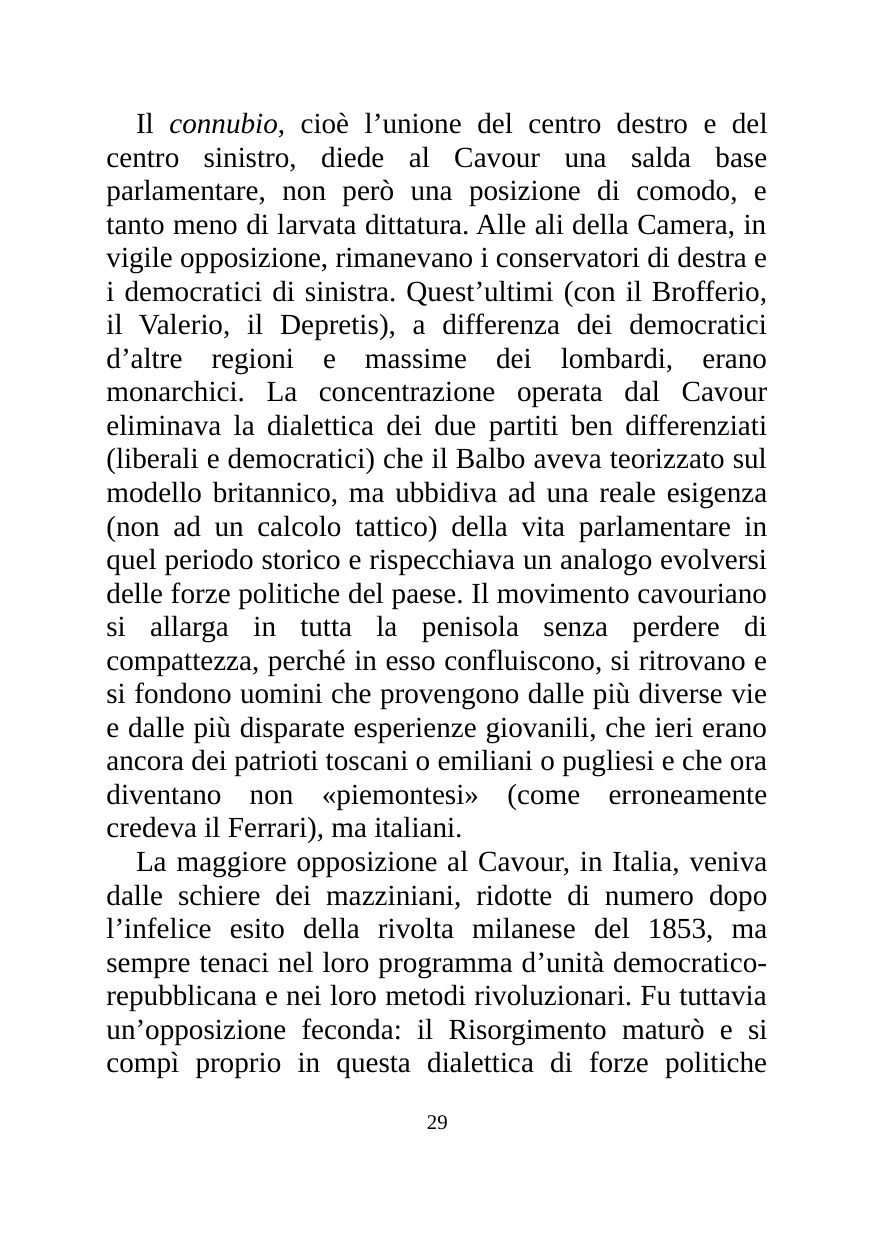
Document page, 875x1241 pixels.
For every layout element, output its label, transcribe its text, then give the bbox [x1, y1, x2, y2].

text Il connubio, cioè l’unione del centro destro e del centro sinistro, diede al Cavour una salda base parlamentare, non però una posizione di comodo, e tanto meno di larvata dittatura. Alle ali della Camera, in vigile opposizione, rimanevano i conservatori di destra e i democratici di sinistra. Quest’ultimi (con il Brofferio, il Valerio, il Depretis), a differenza dei democratici d’altre regioni e massime dei lombardi, erano monarchici. La concentrazione operata dal Cavour eliminava la dialettica dei due partiti ben differenziati (liberali e democratici) che il Balbo aveva teorizzato sul modello britannico, ma ubbidiva ad una reale esigenza (non ad un calcolo tattico) della vita parlamentare in quel periodo storico e rispecchiava un analogo evolversi delle forze politiche del paese. Il movimento cavouriano si allarga in tutta la penisola senza perdere di compattezza, perché in esso confluiscono, si ritrovano e si fondono uomini che provengono dalle più diverse vie e dalle più disparate esperienze giovanili, che ieri erano ancora dei patrioti toscani o emiliani o pugliesi e che ora diventano non «piemontesi» (come erroneamente credeva il Ferrari), ma italiani. [106, 106, 768, 844]
text La maggiore opposizione al Cavour, in Italia, veniva dalle schiere dei mazziniani, ridotte di numero dopo l’infelice esito della rivolta milanese del 1853, ma sempre tenaci nel loro programma d’unità democratico-repubblicana e nei loro metodi rivoluzionari. Fu tuttavia un’opposizione feconda: il Risorgimento maturò e si compì proprio in questa dialettica di forze politiche [106, 844, 768, 1079]
